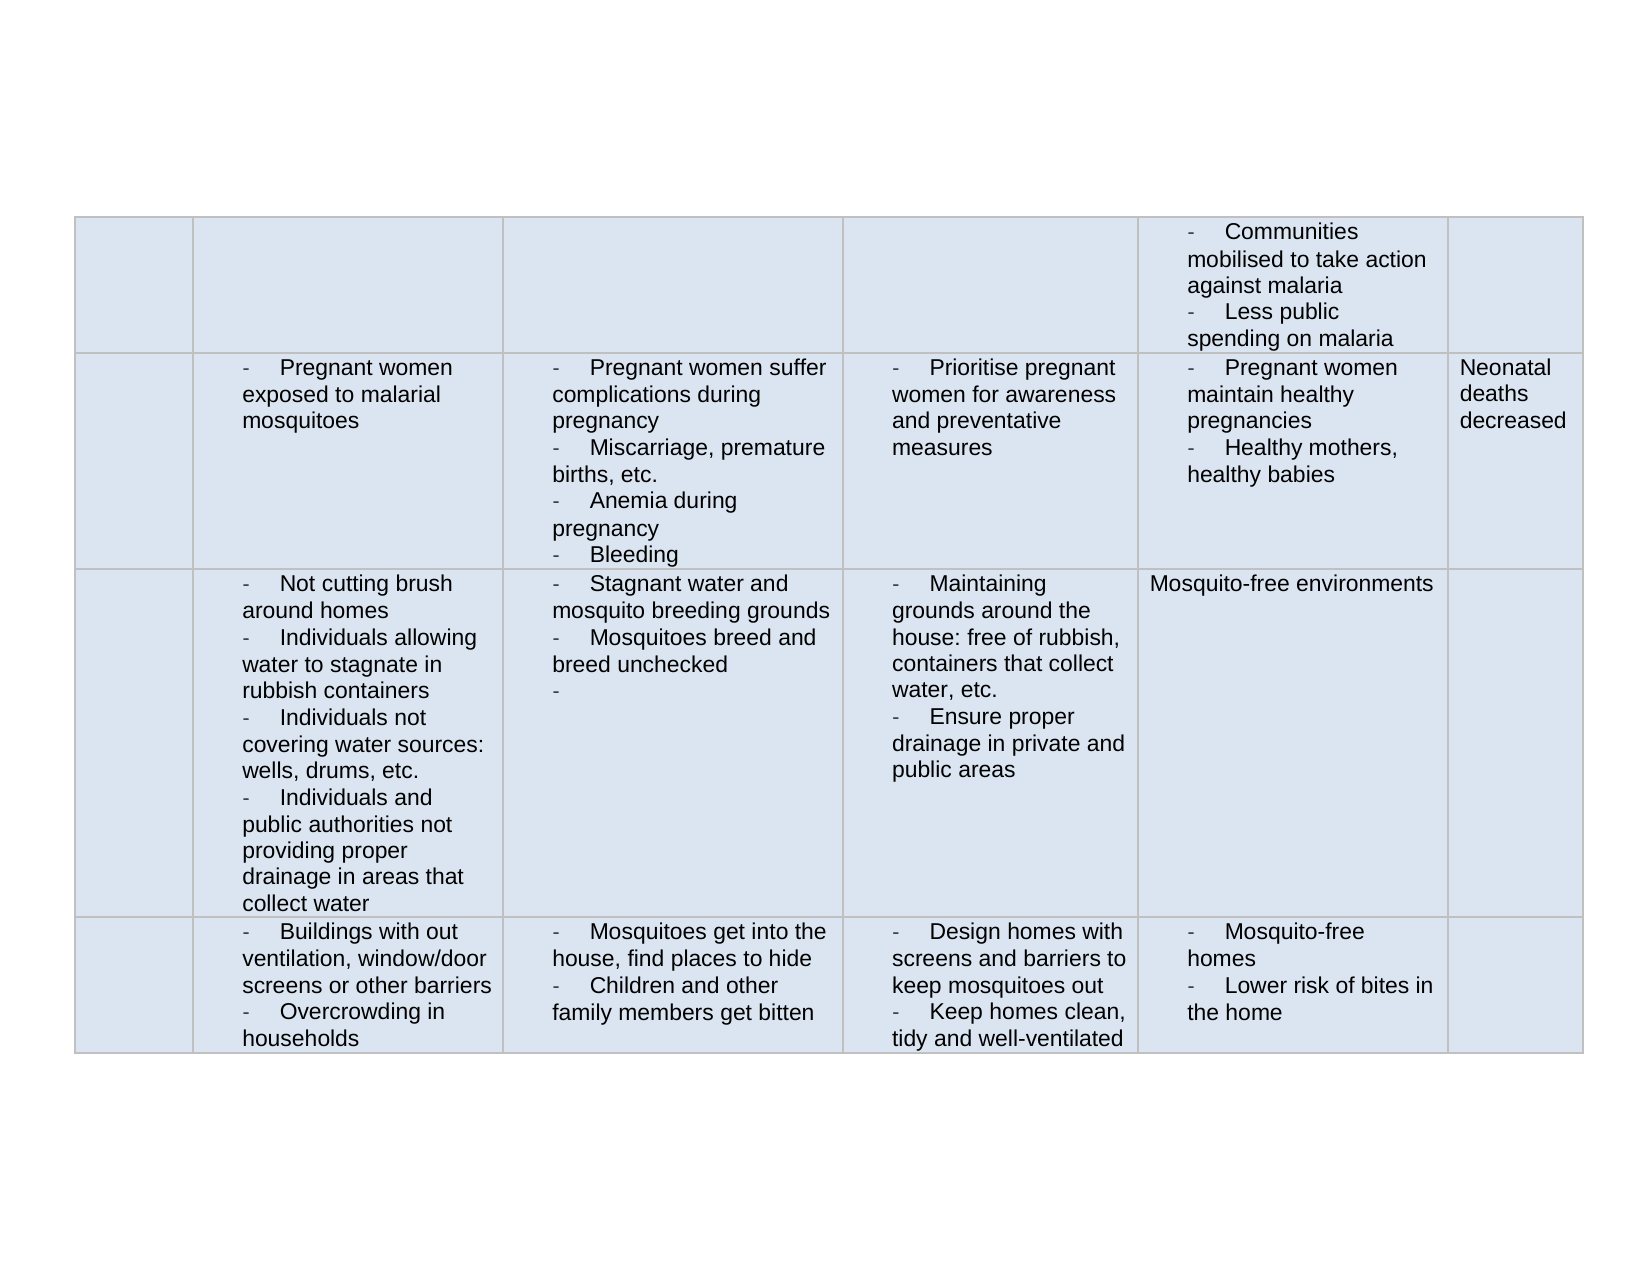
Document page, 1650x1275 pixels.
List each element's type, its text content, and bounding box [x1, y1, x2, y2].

table_cell [844, 218, 1137, 352]
table_cell Pregnant women exposed to malarial mosquitoes [194, 354, 502, 568]
table_cell [76, 354, 192, 568]
table_cell [1449, 570, 1582, 916]
table_cell [76, 918, 192, 1052]
table_cell Stagnant water and mosquito breeding grounds Mosquitoes breed and breed unchecked [504, 570, 842, 916]
table_cell Mosquito-free homes Lower risk of bites in the home [1139, 918, 1447, 1052]
table_cell Design homes with screens and barriers to keep mosquitoes out Keep homes clean, tidy and well-ventilated to prevent mosquitoes finding places to hide [844, 918, 892, 1052]
table_cell Not cutting brush around homes Individuals allowing water to stagnate in rubbish containers Individuals not covering water sources: wells, drums, etc. Individuals and public authorities not providing proper drainage in areas that collect water [194, 570, 242, 916]
table_cell Pregnant women suffer complications during pregnancy Miscarriage, premature births, etc. Anemia during pregnancy Bleeding [504, 354, 552, 568]
table_cell [76, 570, 192, 916]
table_cell [1449, 218, 1582, 352]
table_cell Mosquitoes get into the house, find places to hide Children and other family members get bitten [504, 918, 842, 1052]
table_cell Pregnant women maintain healthy pregnancies Healthy mothers, healthy babies [1139, 354, 1447, 568]
table_cell Maintaining grounds around the house: free of rubbish, containers that collect water, etc. Ensure proper drainage in private and public areas [844, 570, 1137, 916]
table_cell [1449, 918, 1582, 1052]
table_cell Buildings with out ventilation, window/door screens or other barriers Overcrowding in households [194, 918, 242, 1052]
table_cell [504, 218, 842, 352]
table_cell Prioritise pregnant women for awareness and preventative measures [844, 354, 1137, 568]
table_cell [194, 218, 502, 352]
table_cell Neonatal deaths decreased [1449, 354, 1582, 568]
table_cell [76, 218, 192, 352]
table_cell Mosquito-free environments [1139, 570, 1447, 916]
